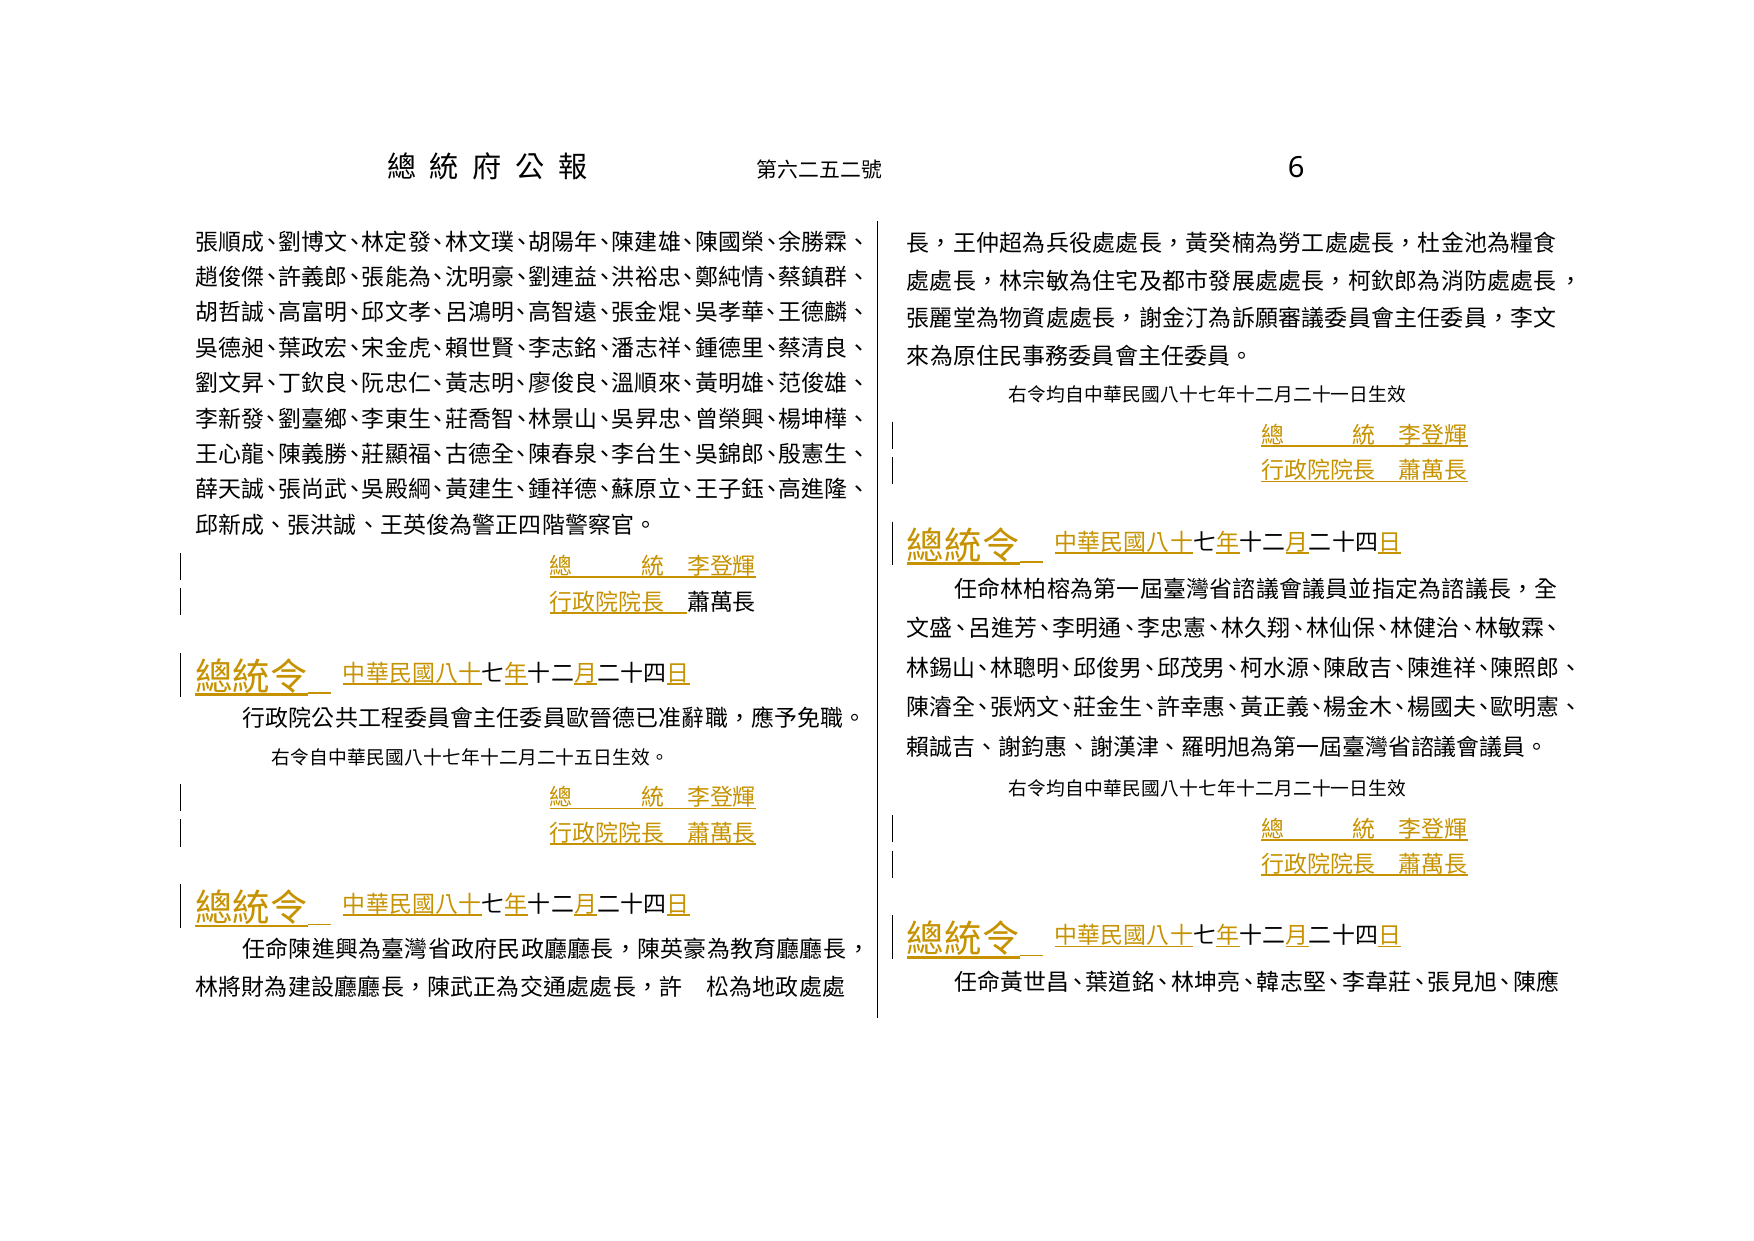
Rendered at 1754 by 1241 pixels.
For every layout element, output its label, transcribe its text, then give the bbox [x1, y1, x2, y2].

table_header 中華民國八十七年十二月二十四日 [340, 884, 852, 928]
text 行政院院長 蕭萬長 [195, 819, 847, 847]
table_header 總統令 [192, 653, 340, 697]
table_header 總統令 [192, 884, 340, 928]
text 任命陳文樟為警正二階警察官，陳賢德、曾大明、吳宗沛、張國棟、林恒欽、鍾一榮、王忠義、林光義、林永大、陳進開、鄧德全、侯信良、黃國城、莊明華、吳仲明、陳居生、吳博文、鄭鎮芳、楊錦養、陳明堅、張德貴、詹建山、朱國忠、鄧國樑、李銘吉、黃俊榮、林地利、楊啟東、戰德旋、黃瑞全、駱東隆、田國全、胡秋金、黃政男、陳泓誌、劉騰龍、楊皓薰、林明得、黃貴文、賴新教、謝志賢、鄧波敏、陳吉輝為警正三階警察官，許世昌、李熙彥、呂淋、呂文禎、劉祥聖、吳淑貞、李宗宏、林本財、曾金福、王伯強、歐斐君、黃明環、黃蘭芳、傅台興、尤惠敏、陳淑萍、袁怡藺、詹佳蓉、吳金好、陳麗芳、韓春山、魏思源、陳辰左、劉炎宗、尤忠正、董遠展、葉啟伸、賀秀月、鄭勝陽、余和春、黃崑明、林佳燕、李永利、魏文宗、邱榮川、朱春妃、楊水生、楊明德、萬繐燕、郭健仁、鄭世華、彭念祖、范志偉、胡光榮、張 群、劉應中、許振龍、陳建雄、曹昭榮、王淑芬、陳星村、廖景洲、費添龍、陳俊傑、蔡可霖、師建中、陳新義、陳新明、古金福、潘慶鴻、黃志明、吳金生、鄭春輝、林坤憲、陳文明、陳正義、莊坤坪、林鶴盛、侯善容、李水清、傅祥光、潘名諧、林明生、潘顧天、楊烘金、陳富國、陳俊男、尤正廷、林志弘、楊慶耀、許文州、李坤智、林秀珍、徐舜蕙、黃金宏、余永新、袁玉芬、許建坤、陳見得、詹勳昌、劉茂源、林俊溢、劉文平、劉興宗、林宗彥、宋俊宏、賴建安、陳西川、高璋賢、龔昭慶、呂學儒、劉光亮、許哲榮、郭輝明、劉文章、陳德光、陳義忠、吳正雄、林顯宗、李龍賢、翟薇薇、孫芳薇、陳汝萍、尤以菁、彭煥忠、莊英信、邱富鴻、黃錦榮、黃建宏、侯忠溪、許原豪、林中信、李品彥、鍾璨蔚、吳關志、彭以森、朱正明、何錦一、王新成、洪穎曦、洪富明、郭英利、溫建興、林憲宗、陳璽旨、莊子益、張文輝、陳仁維、林哲也、黃尚智、羅適熙、劉玉益、徐國書、田興國、蔡春永、王德正、黎茂興、李奇勳、胡祝生、許金盛、郭建利、田政德、吳善國、鍾坤良、彭德昌、張榮烔、葛聰明、陳泰山、鄭金福、黃文宜、陽石輝、許旭華、田秀蓮、宋斯鴻、邱賢富、張順成、劉博文、林定發、林文璞、胡陽年、陳建雄、陳國榮、余勝霖、趙俊傑、許義郎、張能為、沈明豪、劉連益、洪裕忠、鄭純情、蔡鎮群、胡哲誠、高富明、邱文孝、呂鴻明、高智遠、張金焜、吳孝華、王德麟、吳德昶、葉政宏、宋金虎、賴世賢、李志銘、潘志祥、鍾德里、蔡清良、劉文昇、丁欽良、阮忠仁、黃志明、廖俊良、溫順來、黃明雄、范俊雄、李新發、劉臺鄉、李東生、莊喬智、林景山、吳昇忠、曾榮興、楊坤樺、王心龍、陳義勝、莊顯福、古德全、陳春泉、李台生、吳錦郎、殷憲生、薛天誠、張尚武、吳殿綱、黃建生、鍾祥德、蘇原立、王子鈺、高進隆、邱新成、張洪誠、王英俊為警正四階警察官。 [195, 222, 847, 540]
text 任命陳進興為臺灣省政府民政廳廳長，陳英豪為教育廳廳長，林將財為建設廳廳長，陳武正為交通處處長，許 松為地政處處長，王仲超為兵役處處長，黃癸楠為勞工處處長，杜金池為糧食處處長，林宗敏為住宅及都市發展處處長，柯欽郎為消防處處長，張麗堂為物資處處長，謝金汀為訴願審議委員會主任委員，李文來為原住民事務委員會主任委員。 [195, 928, 847, 1003]
text 總 統 李登輝 [195, 784, 847, 811]
text 總 統 李登輝 [195, 553, 847, 580]
table_header 中華民國八十七年十二月二十四日 [1051, 915, 1564, 959]
text 行政院院長 蕭萬長 [907, 457, 1559, 484]
text 總 統 李登輝 [907, 815, 1559, 842]
text 行政院公共工程委員會主任委員歐晉德已准辭職，應予免職。 [195, 697, 847, 734]
text 右令均自中華民國八十七年十二月二十一日生效 [907, 763, 1559, 803]
table_header 總統令 [904, 522, 1051, 565]
text 任命林柏榕為第一屆臺灣省諮議會議員並指定為諮議長，全文盛、呂進芳、李明通、李忠憲、林久翔、林仙保、林健治、林敏霖、林錫山、林聰明、邱俊男、邱茂男、柯水源、陳啟吉、陳進祥、陳照郎、陳濬全、張炳文、莊金生、許幸惠、黃正義、楊金木、楊國夫、歐明憲、賴誠吉、謝鈞惠、謝漢津、羅明旭為第一屆臺灣省諮議會議員。 [907, 565, 1559, 763]
text 行政院院長 蕭萬長 [195, 588, 847, 615]
text 右令均自中華民國八十七年十二月二十一日生效 [907, 372, 1559, 409]
text 右令自中華民國八十七年十二月二十五日生效。 [195, 734, 847, 772]
table_header 中華民國八十七年十二月二十四日 [1051, 522, 1564, 565]
table_header 中華民國八十七年十二月二十四日 [340, 653, 852, 697]
text 任命陳進興為臺灣省政府民政廳廳長，陳英豪為教育廳廳長，林將財為建設廳廳長，陳武正為交通處處長，許 松為地政處處長，王仲超為兵役處處長，黃癸楠為勞工處處長，杜金池為糧食處處長，林宗敏為住宅及都市發展處處長，柯欽郎為消防處處長，張麗堂為物資處處長，謝金汀為訴願審議委員會主任委員，李文來為原住民事務委員會主任委員。 [907, 222, 1559, 372]
table_header 總統令 [904, 915, 1051, 959]
text 總 統 李登輝 [907, 422, 1559, 449]
text 行政院院長 蕭萬長 [907, 851, 1559, 878]
